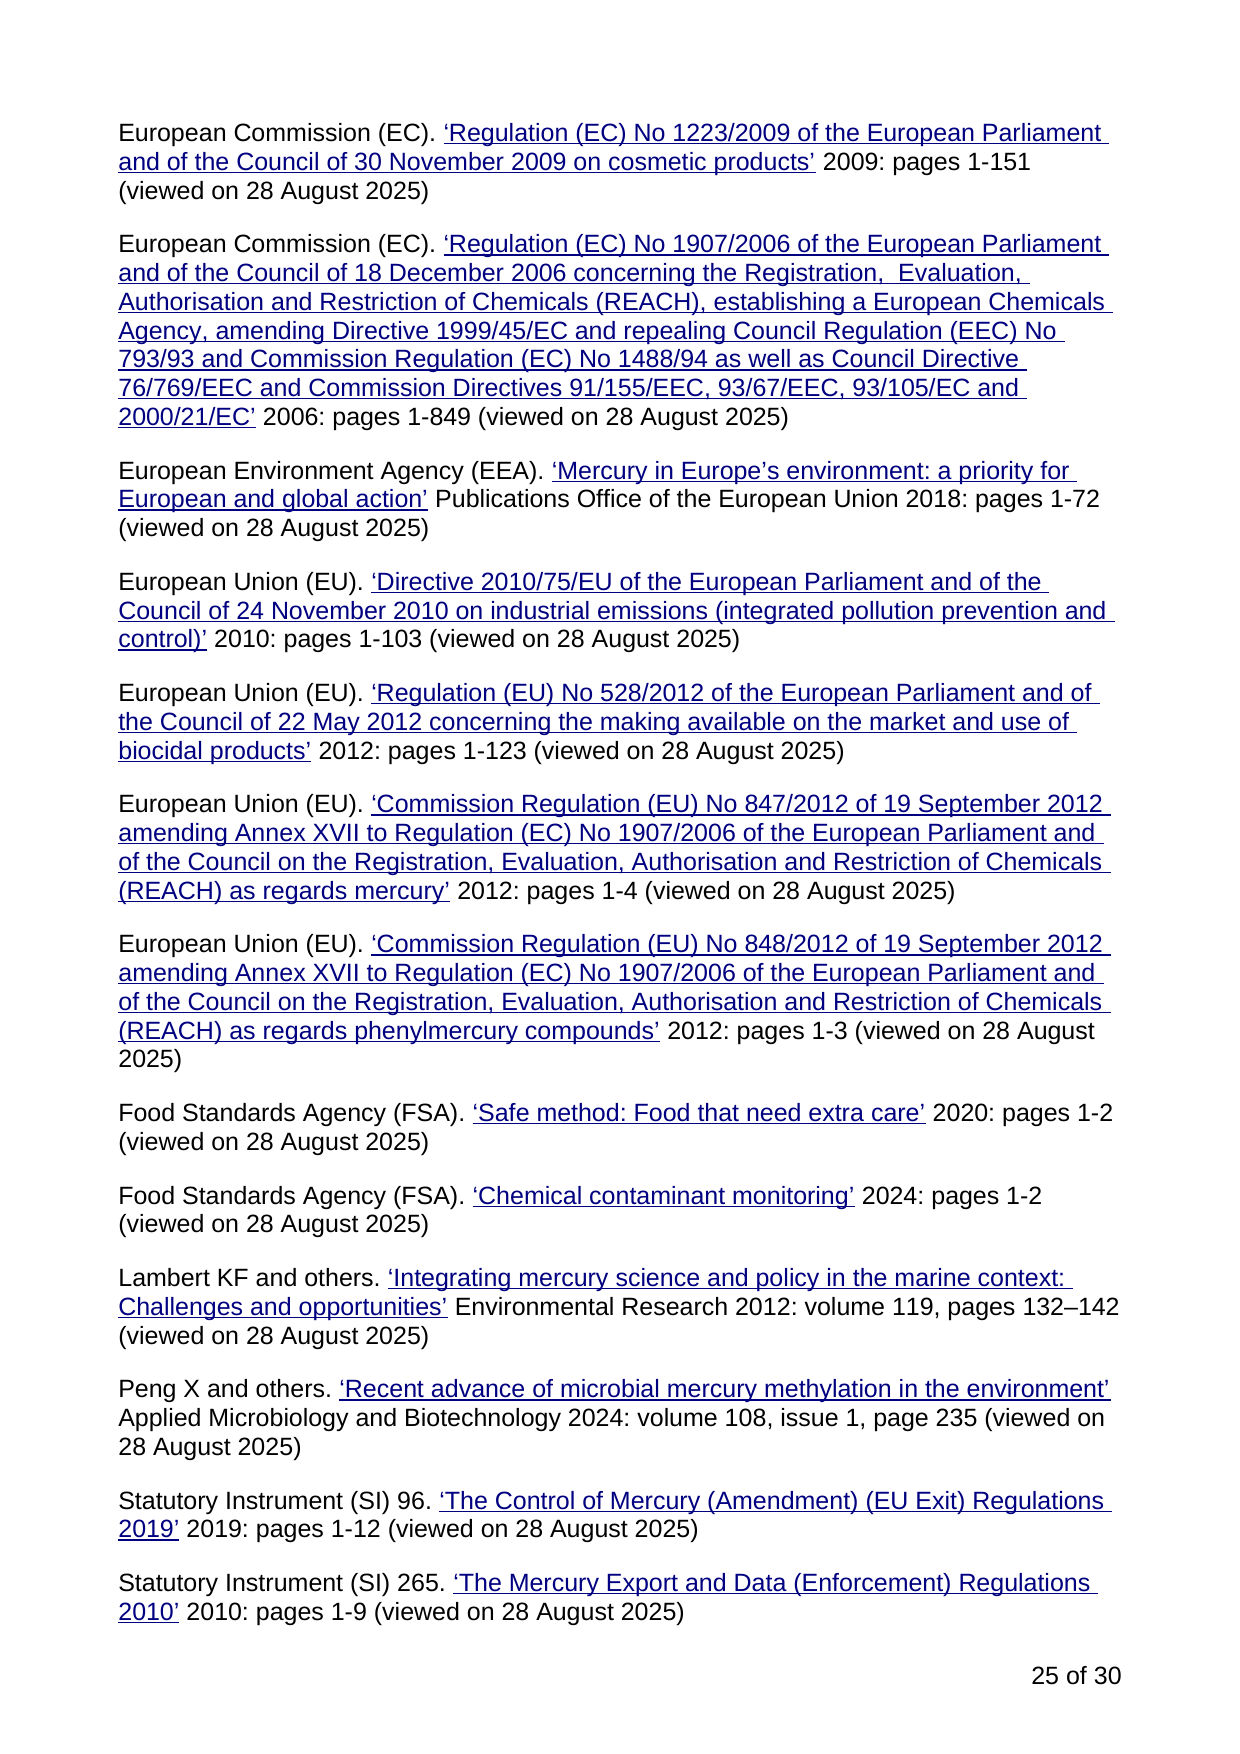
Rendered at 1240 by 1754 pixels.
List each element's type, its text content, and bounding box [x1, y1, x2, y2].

text European Union (EU). ‘Commission Regulation (EU) No 848/2012 of 19 September 2012 amending Annex XVII to Regulation (EC) No 1907/2006 of the European Parliament and of the Council on the Registration, Evaluation, Authorisation and Restriction of Chemicals (REACH) as regards phenylmercury compounds’ 2012: pages 1-3 (viewed on 28 August 2025) [118, 929, 1121, 1073]
text Statutory Instrument (SI) 96. ‘The Control of Mercury (Amendment) (EU Exit) Regulations 2019’ 2019: pages 1-12 (viewed on 28 August 2025) [118, 1486, 1121, 1543]
text European Commission (EC). ‘Regulation (EC) No 1907/2006 of the European Parliament and of the Council of 18 December 2006 concerning the Registration, Evaluation, Authorisation and Restriction of Chemicals (REACH), establishing a European Chemicals Agency, amending Directive 1999/45/EC and repealing Council Regulation (EEC) No 793/93 and Commission Regulation (EC) No 1488/94 as well as Council Directive 76/769/EEC and Commission Directives 91/155/EEC, 93/67/EEC, 93/105/EC and 2000/21/EC’ 2006: pages 1-849 (viewed on 28 August 2025) [118, 229, 1121, 431]
text European Union (EU). ‘Directive 2010/75/EU of the European Parliament and of the Council of 24 November 2010 on industrial emissions (integrated pollution prevention and control)’ 2010: pages 1-103 (viewed on 28 August 2025) [118, 567, 1121, 653]
text European Union (EU). ‘Commission Regulation (EU) No 847/2012 of 19 September 2012 amending Annex XVII to Regulation (EC) No 1907/2006 of the European Parliament and of the Council on the Registration, Evaluation, Authorisation and Restriction of Chemicals (REACH) as regards mercury’ 2012: pages 1-4 (viewed on 28 August 2025) [118, 789, 1121, 904]
text European Environment Agency (EEA). ‘Mercury in Europe’s environment: a priority for European and global action’ Publications Office of the European Union 2018: pages 1-72 (viewed on 28 August 2025) [118, 456, 1121, 542]
text Peng X and others. ‘Recent advance of microbial mercury methylation in the environment’ Applied Microbiology and Biotechnology 2024: volume 108, issue 1, page 235 (viewed on 28 August 2025) [118, 1374, 1121, 1461]
text Food Standards Agency (FSA). ‘Safe method: Food that need extra care’ 2020: pages 1-2 (viewed on 28 August 2025) [118, 1098, 1121, 1156]
text European Commission (EC). ‘Regulation (EC) No 1223/2009 of the European Parliament and of the Council of 30 November 2009 on cosmetic products’ 2009: pages 1-151 (viewed on 28 August 2025) [118, 118, 1121, 204]
text Statutory Instrument (SI) 265. ‘The Mercury Export and Data (Enforcement) Regulations 2010’ 2010: pages 1-9 (viewed on 28 August 2025) [118, 1568, 1121, 1626]
text Food Standards Agency (FSA). ‘Chemical contaminant monitoring’ 2024: pages 1-2 (viewed on 28 August 2025) [118, 1181, 1121, 1238]
text European Union (EU). ‘Regulation (EU) No 528/2012 of the European Parliament and of the Council of 22 May 2012 concerning the making available on the market and use of biocidal products’ 2012: pages 1-123 (viewed on 28 August 2025) [118, 678, 1121, 764]
text Lambert KF and others. ‘Integrating mercury science and policy in the marine context: Challenges and opportunities’ Environmental Research 2012: volume 119, pages 132–142 (viewed on 28 August 2025) [118, 1263, 1121, 1349]
